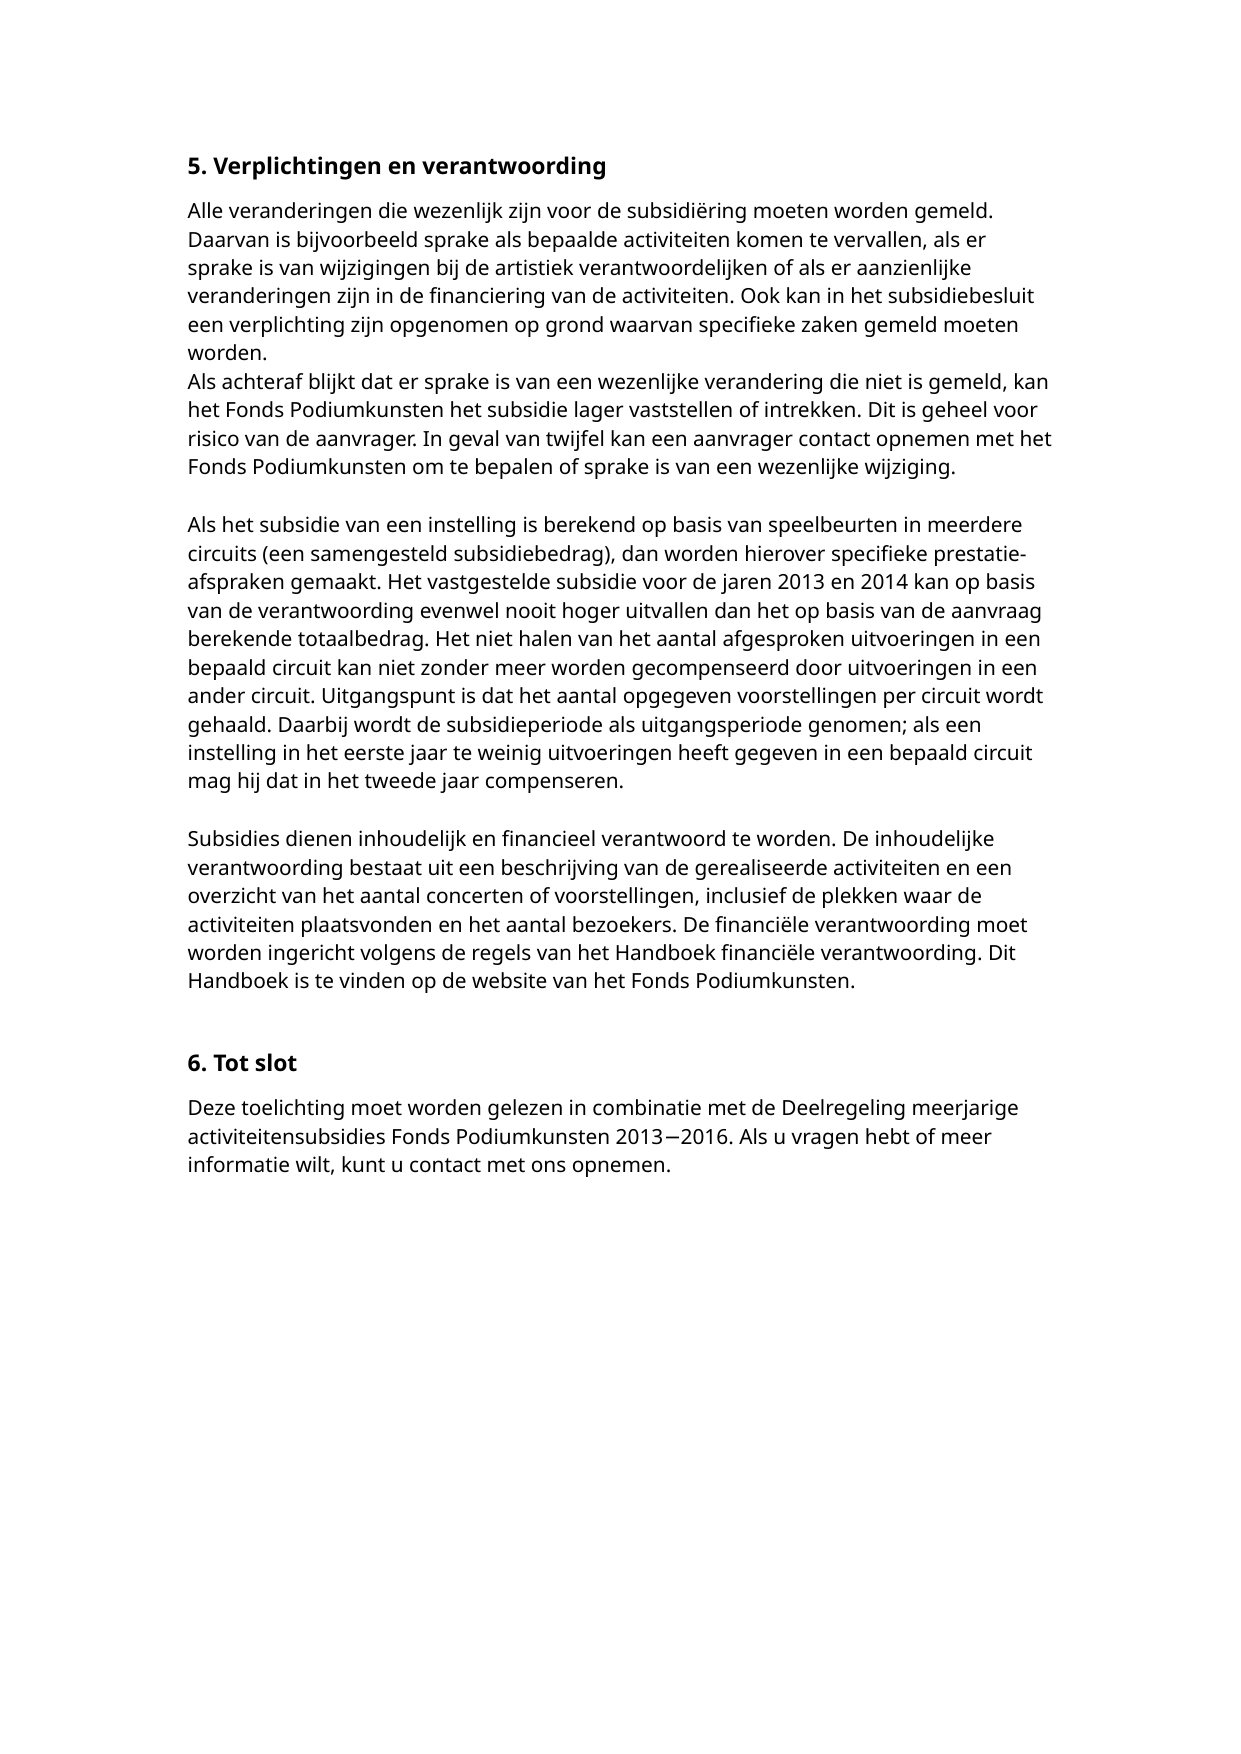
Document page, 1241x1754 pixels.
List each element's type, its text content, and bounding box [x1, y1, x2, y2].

text Deze toelichting moet worden gelezen in combinatie met de Deelregeling meerjarige activiteitensubsidies Fonds Podiumkunsten 2013−2016. Als u vragen hebt of meer informatie wilt, kunt u contact met ons opnemen. [187, 1093, 1053, 1179]
text Subsidies dienen inhoudelijk en financieel verantwoord te worden. De inhoudelijke verantwoording bestaat uit een beschrijving van de gerealiseerde activiteiten en een overzicht van het aantal concerten of voorstellingen, inclusief de plekken waar de activiteiten plaatsvonden en het aantal bezoekers. De financiële verantwoording moet worden ingericht volgens de regels van het Handboek financiële verantwoording. Dit Handboek is te vinden op de website van het Fonds Podiumkunsten. [187, 824, 1053, 995]
text Alle veranderingen die wezenlijk zijn voor de subsidiëring moeten worden gemeld. Daarvan is bijvoorbeeld sprake als bepaalde activiteiten komen te vervallen, als er sprake is van wijzigingen bij de artistiek verantwoordelijken of als er aanzienlijke veranderingen zijn in de financiering van de activiteiten. Ook kan in het subsidiebesluit een verplichting zijn opgenomen op grond waarvan specifieke zaken gemeld moeten worden. [187, 196, 1053, 367]
text Als het subsidie van een instelling is berekend op basis van speelbeurten in meerdere circuits (een samengesteld subsidiebedrag), dan worden hierover specifieke prestatie-afspraken gemaakt. Het vastgestelde subsidie voor de jaren 2013 en 2014 kan op basis van de verantwoording evenwel nooit hoger uitvallen dan het op basis van de aanvraag berekende totaalbedrag. Het niet halen van het aantal afgesproken uitvoeringen in een bepaald circuit kan niet zonder meer worden gecompenseerd door uitvoeringen in een ander circuit. Uitgangspunt is dat het aantal opgegeven voorstellingen per circuit wordt gehaald. Daarbij wordt de subsidieperiode als uitgangsperiode genomen; als een instelling in het eerste jaar te weinig uitvoeringen heeft gegeven in een bepaald circuit mag hij dat in het tweede jaar compenseren. [187, 511, 1053, 795]
subtitle 6. Tot slot [187, 1047, 1053, 1078]
text Als achteraf blijkt dat er sprake is van een wezenlijke verandering die niet is gemeld, kan het Fonds Podiumkunsten het subsidie lager vaststellen of intrekken. Dit is geheel voor risico van de aanvrager. In geval van twijfel kan een aanvrager contact opnemen met het Fonds Podiumkunsten om te bepalen of sprake is van een wezenlijke wijziging. [187, 367, 1053, 481]
subtitle 5. Verplichtingen en verantwoording [187, 150, 1053, 181]
